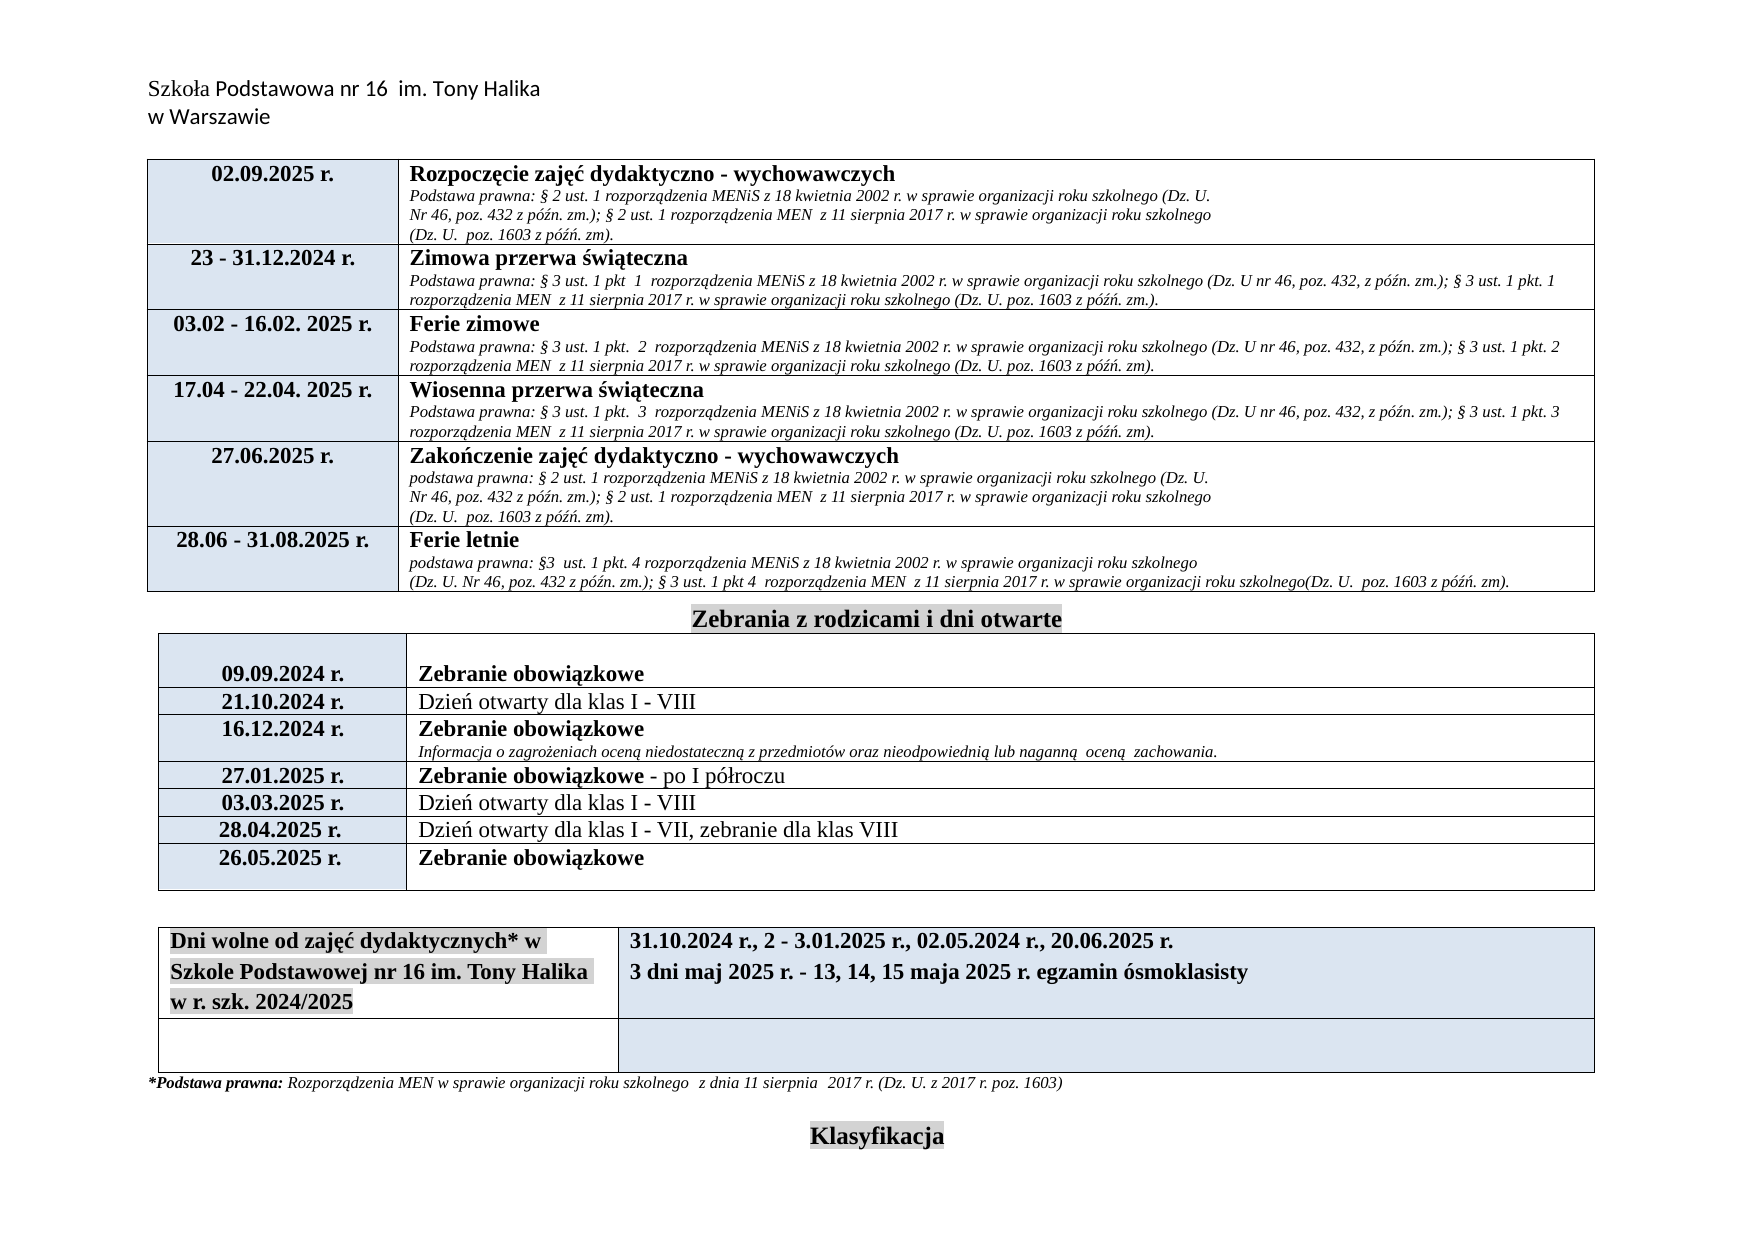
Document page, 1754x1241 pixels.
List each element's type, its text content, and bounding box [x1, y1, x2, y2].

table_header 31.10.2024 r., 2 - 3.01.2025 r., 02.05.2024 r., 20.06.2025 r. 3 dni maj 2025 r. - 13, 14, 15 maja 2025 r. egzamin ósmoklasisty [619, 928, 1594, 1018]
table_cell [159, 1019, 618, 1072]
table_cell 23 - 31.12.2024 r. [148, 245, 398, 309]
table_cell Dzień otwarty dla klas I - VII, zebranie dla klas VIII [407, 817, 1594, 843]
table_cell 27.06.2025 r. [148, 442, 398, 526]
table_cell 16.12.2024 r. [159, 715, 406, 761]
table_cell [619, 1019, 1594, 1072]
table_cell Ferie zimowe Podstawa prawna: § 3 ust. 1 pkt. 2 rozporządzenia MENiS z 18 kwietnia 2002 r. w sprawie organizacji roku szkolnego (Dz. U nr 46, poz. 432, z późn. zm.); § 3 ust. 1 pkt. 2 rozporządzenia MEN z 11 sierpnia 2017 r. w sprawie organizacji roku szkolnego (Dz. U. poz. 1603 z późń. zm). [399, 310, 1594, 375]
table_cell Zimowa przerwa świąteczna Podstawa prawna: § 3 ust. 1 pkt 1 rozporządzenia MENiS z 18 kwietnia 2002 r. w sprawie organizacji roku szkolnego (Dz. U nr 46, poz. 432, z późn. zm.); § 3 ust. 1 pkt. 1 rozporządzenia MEN z 11 sierpnia 2017 r. w sprawie organizacji roku szkolnego (Dz. U. poz. 1603 z późń. zm.). [399, 245, 1594, 309]
table_cell 27.01.2025 r. [159, 762, 406, 788]
table_cell 17.04 - 22.04. 2025 r. [148, 376, 398, 441]
table_cell Dzień otwarty dla klas I - VIII [407, 688, 1594, 714]
table_cell 26.05.2025 r. [159, 844, 406, 889]
table_cell Zebranie obowiązkowe - po I półroczu [407, 762, 1594, 788]
table_cell 03.02 - 16.02. 2025 r. [148, 310, 398, 375]
text Zebrania z rodzicami i dni otwarte [148, 604, 1606, 633]
table_cell 28.04.2025 r. [159, 817, 406, 843]
table_header Dni wolne od zajęć dydaktycznych* w Szkole Podstawowej nr 16 im. Tony Halika w r. szk. 2024/2025 [159, 928, 618, 1018]
table_cell 03.03.2025 r. [159, 789, 406, 816]
table_cell Zebranie obowiązkowe Informacja o zagrożeniach oceną niedostateczną z przedmiotów oraz nieodpowiednią lub naganną oceną zachowania. [407, 715, 1594, 761]
table_cell Zakończenie zajęć dydaktyczno - wychowawczych podstawa prawna: § 2 ust. 1 rozporządzenia MENiS z 18 kwietnia 2002 r. w sprawie organizacji roku szkolnego (Dz. U. Nr 46, poz. 432 z późn. zm.); § 2 ust. 1 rozporządzenia MEN z 11 sierpnia 2017 r. w sprawie organizacji roku szkolnego (Dz. U. poz. 1603 z późń. zm). [399, 442, 1594, 526]
table_cell Wiosenna przerwa świąteczna Podstawa prawna: § 3 ust. 1 pkt. 3 rozporządzenia MENiS z 18 kwietnia 2002 r. w sprawie organizacji roku szkolnego (Dz. U nr 46, poz. 432, z późn. zm.); § 3 ust. 1 pkt. 3 rozporządzenia MEN z 11 sierpnia 2017 r. w sprawie organizacji roku szkolnego (Dz. U. poz. 1603 z późń. zm). [399, 376, 1594, 441]
table_header Rozpoczęcie zajęć dydaktyczno - wychowawczych Podstawa prawna: § 2 ust. 1 rozporządzenia MENiS z 18 kwietnia 2002 r. w sprawie organizacji roku szkolnego (Dz. U. Nr 46, poz. 432 z późn. zm.); § 2 ust. 1 rozporządzenia MEN z 11 sierpnia 2017 r. w sprawie organizacji roku szkolnego (Dz. U. poz. 1603 z późń. zm). [399, 160, 1594, 243]
table_cell Dzień otwarty dla klas I - VIII [407, 789, 1594, 816]
table_header 09.09.2024 r. [159, 634, 406, 687]
table_header 02.09.2025 r. [148, 160, 398, 243]
text *Podstawa prawna: Rozporządzenia MEN w sprawie organizacji roku szkolnego z dnia 11 sierpnia 2017 r. (Dz. U. z 2017 r. poz. 1603) [148, 1073, 1606, 1092]
table_cell Zebranie obowiązkowe [407, 844, 1594, 889]
table_cell 21.10.2024 r. [159, 688, 406, 714]
text Klasyfikacja [148, 1121, 1606, 1149]
table_cell Ferie letnie podstawa prawna: §3 ust. 1 pkt. 4 rozporządzenia MENiS z 18 kwietnia 2002 r. w sprawie organizacji roku szkolnego (Dz. U. Nr 46, poz. 432 z późn. zm.); § 3 ust. 1 pkt 4 rozporządzenia MEN z 11 sierpnia 2017 r. w sprawie organizacji roku szkolnego(Dz. U. poz. 1603 z późń. zm). [399, 527, 1594, 591]
table_cell 28.06 - 31.08.2025 r. [148, 527, 398, 591]
table_header Zebranie obowiązkowe [407, 634, 1594, 687]
